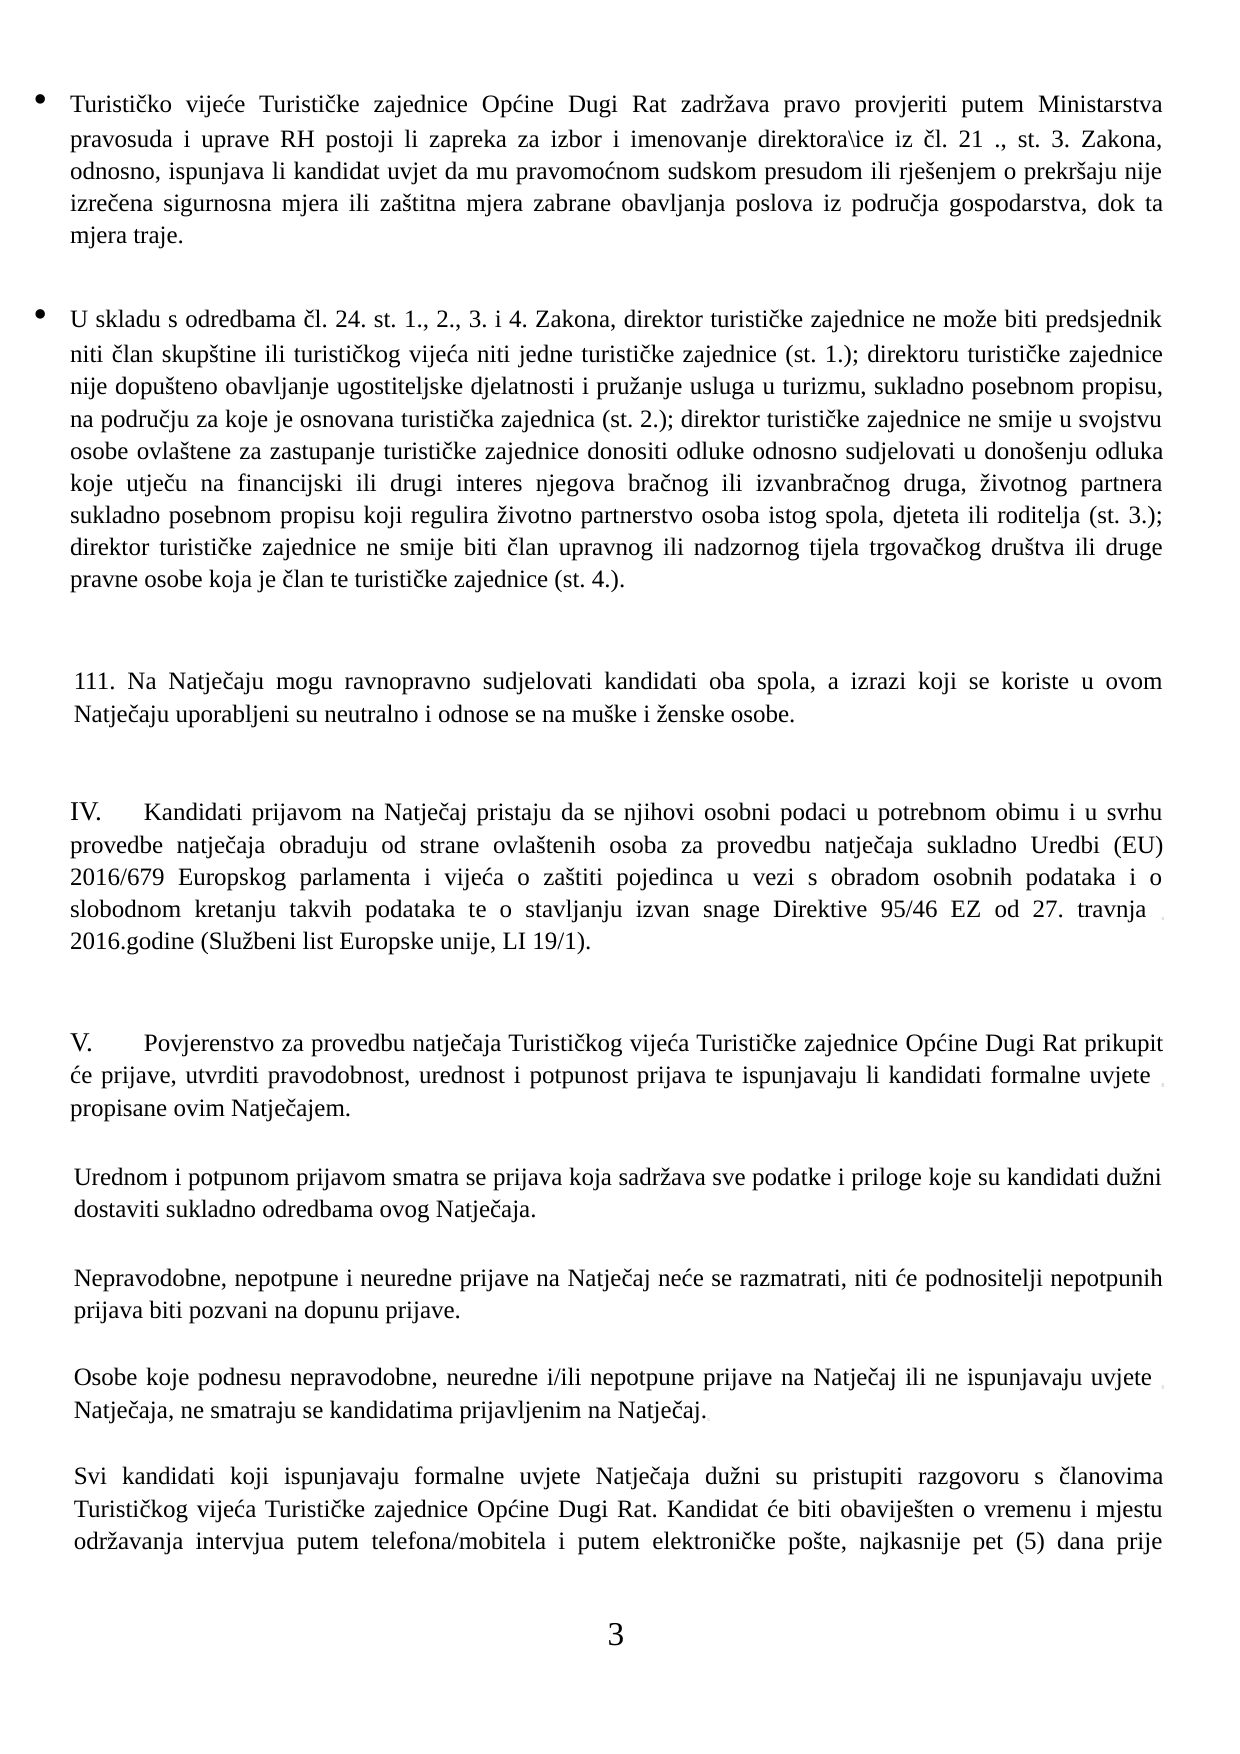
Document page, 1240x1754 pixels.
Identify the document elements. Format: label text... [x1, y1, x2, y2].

text Osobe koje podnesu nepravodobne, neuredne i/ili nepotpune prijave na Natječaj ili ne ispunjavaju uvjete Natječaja, ne smatraju se kandidatima prijavljenim na Natječaj. [73, 1362, 1164, 1423]
text Svi kandidati koji ispunjavaju formalne uvjete Natječaja dužni su pristupiti razgovoru s članovima Turističkog vijeća Turističke zajednice Općine Dugi Rat. Kandidat će biti obaviješten o vremenu i mjestu održavanja intervjua putem telefona/mobitela i putem elektroničke pošte, najkasnije pet (5) dana prije [73, 1461, 1164, 1554]
list U skladu s odredbama čl. 24. st. 1., 2., 3. i 4. Zakona, direktor turističke zajednice ne može biti predsjednik niti član skupštine ili turističkog vijeća niti jedne turističke zajednice (st. 1.); direktoru turističke zajednice nije dopušteno obavljanje ugostiteljske djelatnosti i pružanje usluga u turizmu, sukladno posebnom propisu, na području za koje je osnovana turistička zajednica (st. 2.); direktor turističke zajednice ne smije u svojstvu osobe ovlaštene za zastupanje turističke zajednice donositi odluke odnosno sudjelovati u donošenju odluka koje utječu na financijski ili drugi interes njegova bračnog ili izvanbračnog druga, životnog partnera sukladno posebnom propisu koji regulira životno partnerstvo osoba istog spola, djeteta ili roditelja (st. 3.); direktor turističke zajednice ne smije biti član upravnog ili nadzornog tijela trgovačkog društva ili druge pravne osobe koja je član te turističke zajednice (st. 4.). [33, 290, 1164, 593]
list Povjerenstvo za provedbu natječaja Turističkog vijeća Turističke zajednice Općine Dugi Rat prikupit će prijave, utvrditi pravodobnost, urednost i potpunost prijava te ispunjavaju li kandidati formalne uvjete propisane ovim Natječajem. [70, 1026, 1164, 1121]
list Kandidati prijavom na Natječaj pristaju da se njihovi osobni podaci u potrebnom obimu i u svrhu provedbe natječaja obraduju od strane ovlaštenih osoba za provedbu natječaja sukladno Uredbi (EU) 2016/679 Europskog parlamenta i vijeća o zaštiti pojedinca u vezi s obradom osobnih podataka i o slobodnom kretanju takvih podataka te o stavljanju izvan snage Direktive 95/46 EZ od 27. travnja 2016.godine (Službeni list Europske unije, LI 19/1). [70, 795, 1164, 955]
text Urednom i potpunom prijavom smatra se prijava koja sadržava sve podatke i priloge koje su kandidati dužni dostaviti sukladno odredbama ovog Natječaja. [73, 1162, 1164, 1223]
text 111. Na Natječaju mogu ravnopravno sudjelovati kandidati oba spola, a izrazi koji se koriste u ovom Natječaju uporabljeni su neutralno i odnose se na muške i ženske osobe. [73, 666, 1164, 727]
list Turističko vijeće Turističke zajednice Općine Dugi Rat zadržava pravo provjeriti putem Ministarstva pravosuda i uprave RH postoji li zapreka za izbor i imenovanje direktora\ice iz čl. 21 ., st. 3. Zakona, odnosno, ispunjava li kandidat uvjet da mu pravomoćnom sudskom presudom ili rješenjem o prekršaju nije izrečena sigurnosna mjera ili zaštitna mjera zabrane obavljanja poslova iz područja gospodarstva, dok ta mjera traje. [33, 75, 1164, 249]
text Nepravodobne, nepotpune i neuredne prijave na Natječaj neće se razmatrati, niti će podnositelji nepotpunih prijava biti pozvani na dopunu prijave. [73, 1263, 1164, 1324]
